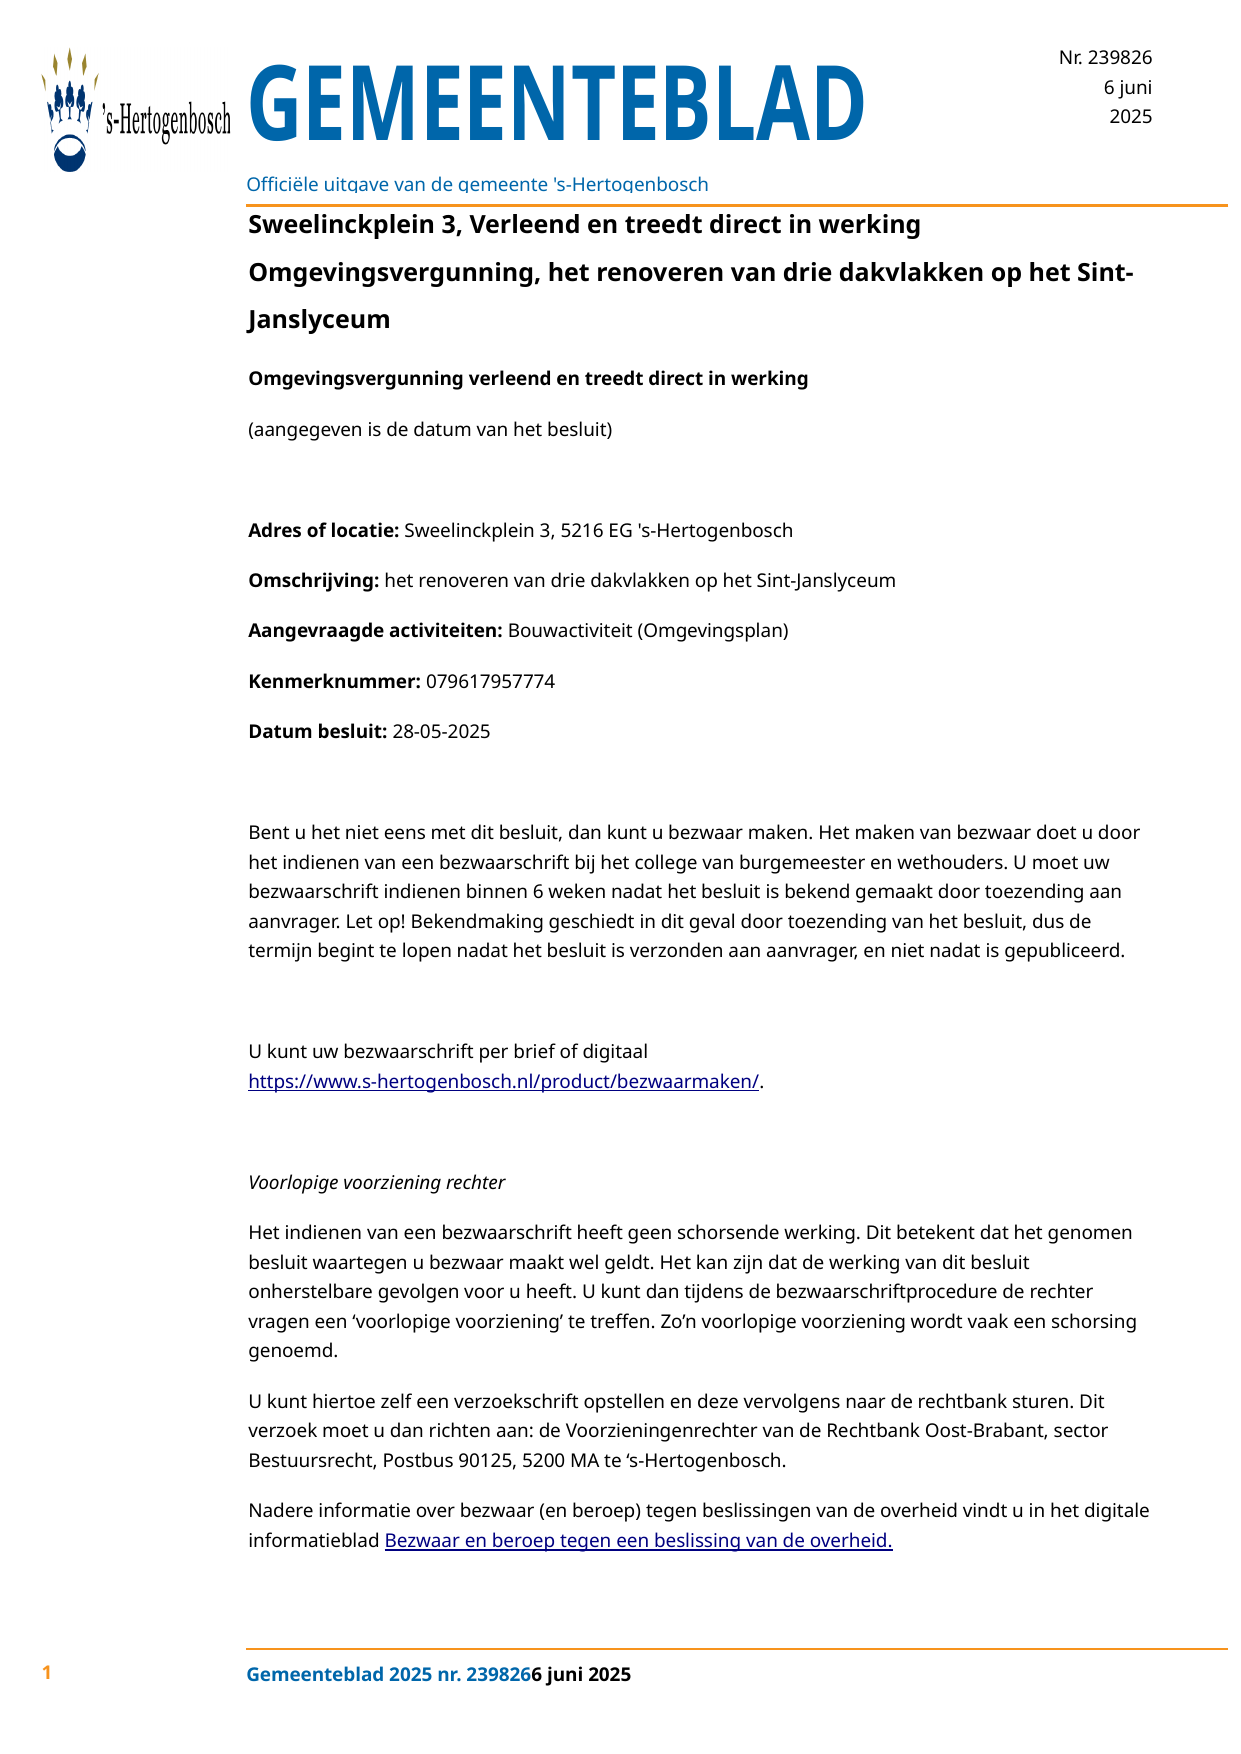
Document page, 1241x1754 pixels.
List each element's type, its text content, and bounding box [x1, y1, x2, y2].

text Bent u het niet eens met dit besluit, dan kunt u bezwaar maken. Het maken van bezwaar doet u door het indienen van een bezwaarschrift bij het college van burgemeester en wethouders. U moet uw bezwaarschrift indienen binnen 6 weken nadat het besluit is bekend gemaakt door toezending aan aanvrager. Let op! Bekendmaking geschiedt in dit geval door toezending van het besluit, dus de termijn begint te lopen nadat het besluit is verzonden aan aanvrager, en niet nadat is gepubliceerd. [248, 819, 1152, 963]
text (aangegeven is de datum van het besluit) [248, 416, 1152, 442]
picture [41, 47, 231, 172]
text Voorlopige voorziening rechter [248, 1169, 1152, 1194]
text Sweelinckplein 3, Verleend en treedt direct in werking Omgevingsvergunning, het renoveren van drie dakvlakken op het Sint-Janslyceum [248, 207, 1152, 336]
text U kunt hiertoe zelf een verzoekschrift opstellen en deze vervolgens naar de rechtbank sturen. Dit verzoek moet u dan richten aan: de Voorzieningenrechter van de Rechtbank Oost-Brabant, sector Bestuursrecht, Postbus 90125, 5200 MA te ‘s-Hertogenbosch. [248, 1388, 1152, 1473]
text Adres of locatie: Sweelinckplein 3, 5216 EG 's-Hertogenbosch [248, 517, 1152, 542]
text Aangevraagde activiteiten: Bouwactiviteit (Omgevingsplan) [248, 618, 1152, 643]
text Kenmerknummer: 079617957774 [248, 668, 1152, 694]
text Het indienen van een bezwaarschrift heeft geen schorsende werking. Dit betekent dat het genomen besluit waartegen u bezwaar maakt wel geldt. Het kan zijn dat de werking van dit besluit onherstelbare gevolgen voor u heeft. U kunt dan tijdens de bezwaarschriftprocedure de rechter vragen een ‘voorlopige voorziening’ te treffen. Zo’n voorlopige voorziening wordt vaak een schorsing genoemd. [248, 1219, 1152, 1363]
text Omschrijving: het renoveren van drie dakvlakken op het Sint-Janslyceum [248, 567, 1152, 593]
text Omgevingsvergunning verleend en treedt direct in werking [248, 366, 1152, 391]
text Datum besluit: 28-05-2025 [248, 718, 1152, 744]
text U kunt uw bezwaarschrift per brief of digitaal https://www.s-hertogenbosch.nl/product/bezwaarmaken/. [248, 1038, 1152, 1094]
text Nadere informatie over bezwaar (en beroep) tegen beslissingen van de overheid vindt u in het digitale informatieblad Bezwaar en beroep tegen een beslissing van de overheid. [248, 1498, 1152, 1553]
